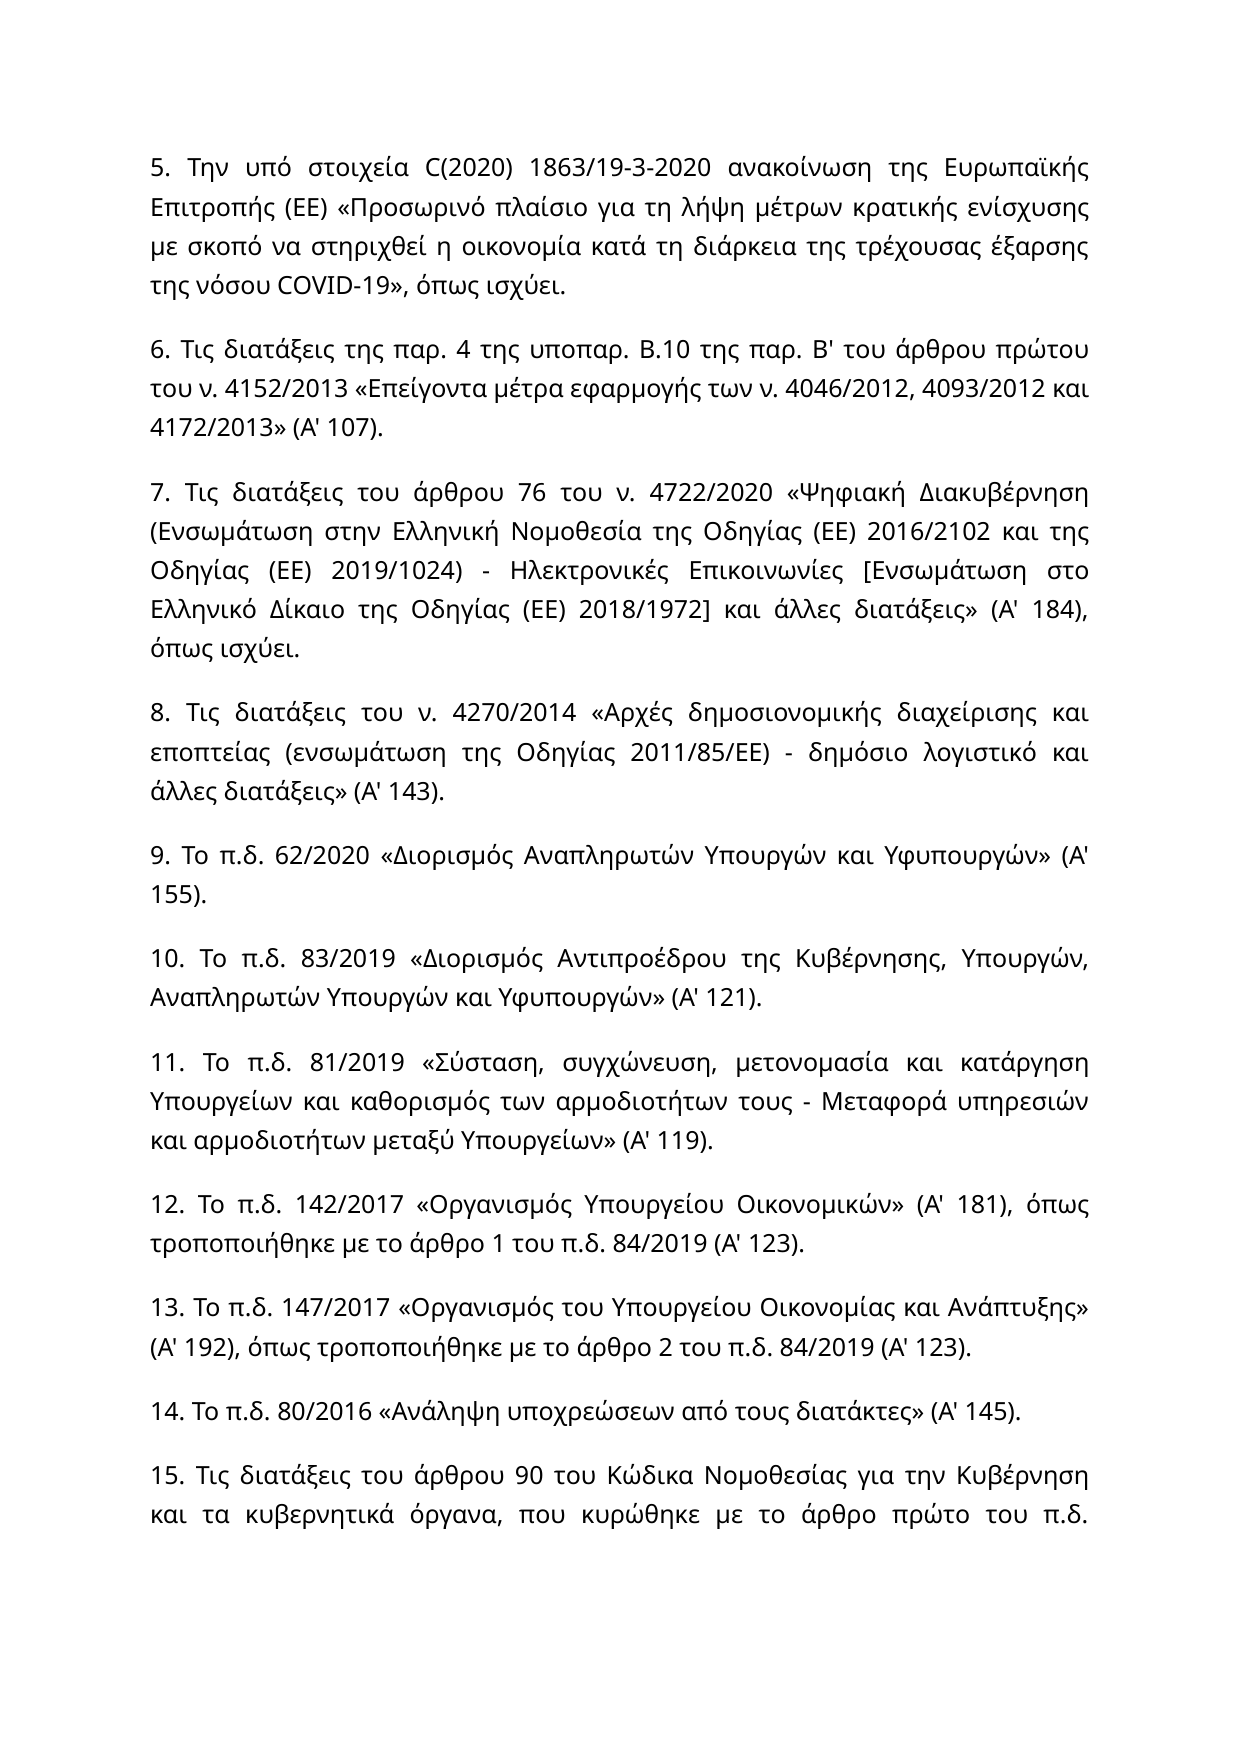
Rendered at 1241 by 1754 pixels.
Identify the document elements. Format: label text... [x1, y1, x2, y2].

text 12. Το π.δ. 142/2017 «Οργανισμός Υπουργείου Οικονομικών» (Α' 181), όπως τροποποιήθηκε με το άρθρο 1 του π.δ. 84/2019 (Α' 123). [150, 1187, 1090, 1260]
text 6. Τις διατάξεις της παρ. 4 της υποπαρ. Β.10 της παρ. Β' του άρθρου πρώτου του ν. 4152/2013 «Επείγοντα μέτρα εφαρμογής των ν. 4046/2012, 4093/2012 και 4172/2013» (Α' 107). [150, 332, 1090, 444]
text 8. Τις διατάξεις του ν. 4270/2014 «Αρχές δημοσιονομικής διαχείρισης και εποπτείας (ενσωμάτωση της Οδηγίας 2011/85/ΕΕ) - δημόσιο λογιστικό και άλλες διατάξεις» (Α' 143). [150, 695, 1090, 807]
text 11. Το π.δ. 81/2019 «Σύσταση, συγχώνευση, μετονομασία και κατάργηση Υπουργείων και καθορισμός των αρμοδιοτήτων τους - Μεταφορά υπηρεσιών και αρμοδιοτήτων μεταξύ Υπουργείων» (Α' 119). [150, 1044, 1090, 1157]
text 9. Το π.δ. 62/2020 «Διορισμός Αναπληρωτών Υπουργών και Υφυπουργών» (Α' 155). [150, 837, 1090, 911]
text 13. Το π.δ. 147/2017 «Οργανισμός του Υπουργείου Οικονομίας και Ανάπτυξης» (Α' 192), όπως τροποποιήθηκε με το άρθρο 2 του π.δ. 84/2019 (Α' 123). [150, 1290, 1090, 1363]
text 14. Το π.δ. 80/2016 «Ανάληψη υποχρεώσεων από τους διατάκτες» (Α' 145). [150, 1393, 1090, 1427]
text 5. Την υπό στοιχεία C(2020) 1863/19-3-2020 ανακοίνωση της Ευρωπαϊκής Επιτροπής (ΕΕ) «Προσωρινό πλαίσιο για τη λήψη μέτρων κρατικής ενίσχυσης με σκοπό να στηριχθεί η οικονομία κατά τη διάρκεια της τρέχουσας έξαρσης της νόσου COVID-19», όπως ισχύει. [150, 150, 1090, 302]
text 15. Τις διατάξεις του άρθρου 90 του Κώδικα Νομοθεσίας για την Κυβέρνηση και τα κυβερνητικά όργανα, που κυρώθηκε με το άρθρο πρώτο του π.δ. [150, 1457, 1090, 1531]
text 7. Τις διατάξεις του άρθρου 76 του ν. 4722/2020 «Ψηφιακή Διακυβέρνηση (Ενσωμάτωση στην Ελληνική Νομοθεσία της Οδηγίας (ΕΕ) 2016/2102 και της Οδηγίας (ΕΕ) 2019/1024) - Ηλεκτρονικές Επικοινωνίες [Ενσωμάτωση στο Ελληνικό Δίκαιο της Οδηγίας (ΕΕ) 2018/1972] και άλλες διατάξεις» (Α' 184), όπως ισχύει. [150, 474, 1090, 665]
text 10. Το π.δ. 83/2019 «Διορισμός Αντιπροέδρου της Κυβέρνησης, Υπουργών, Αναπληρωτών Υπουργών και Υφυπουργών» (Α' 121). [150, 941, 1090, 1014]
